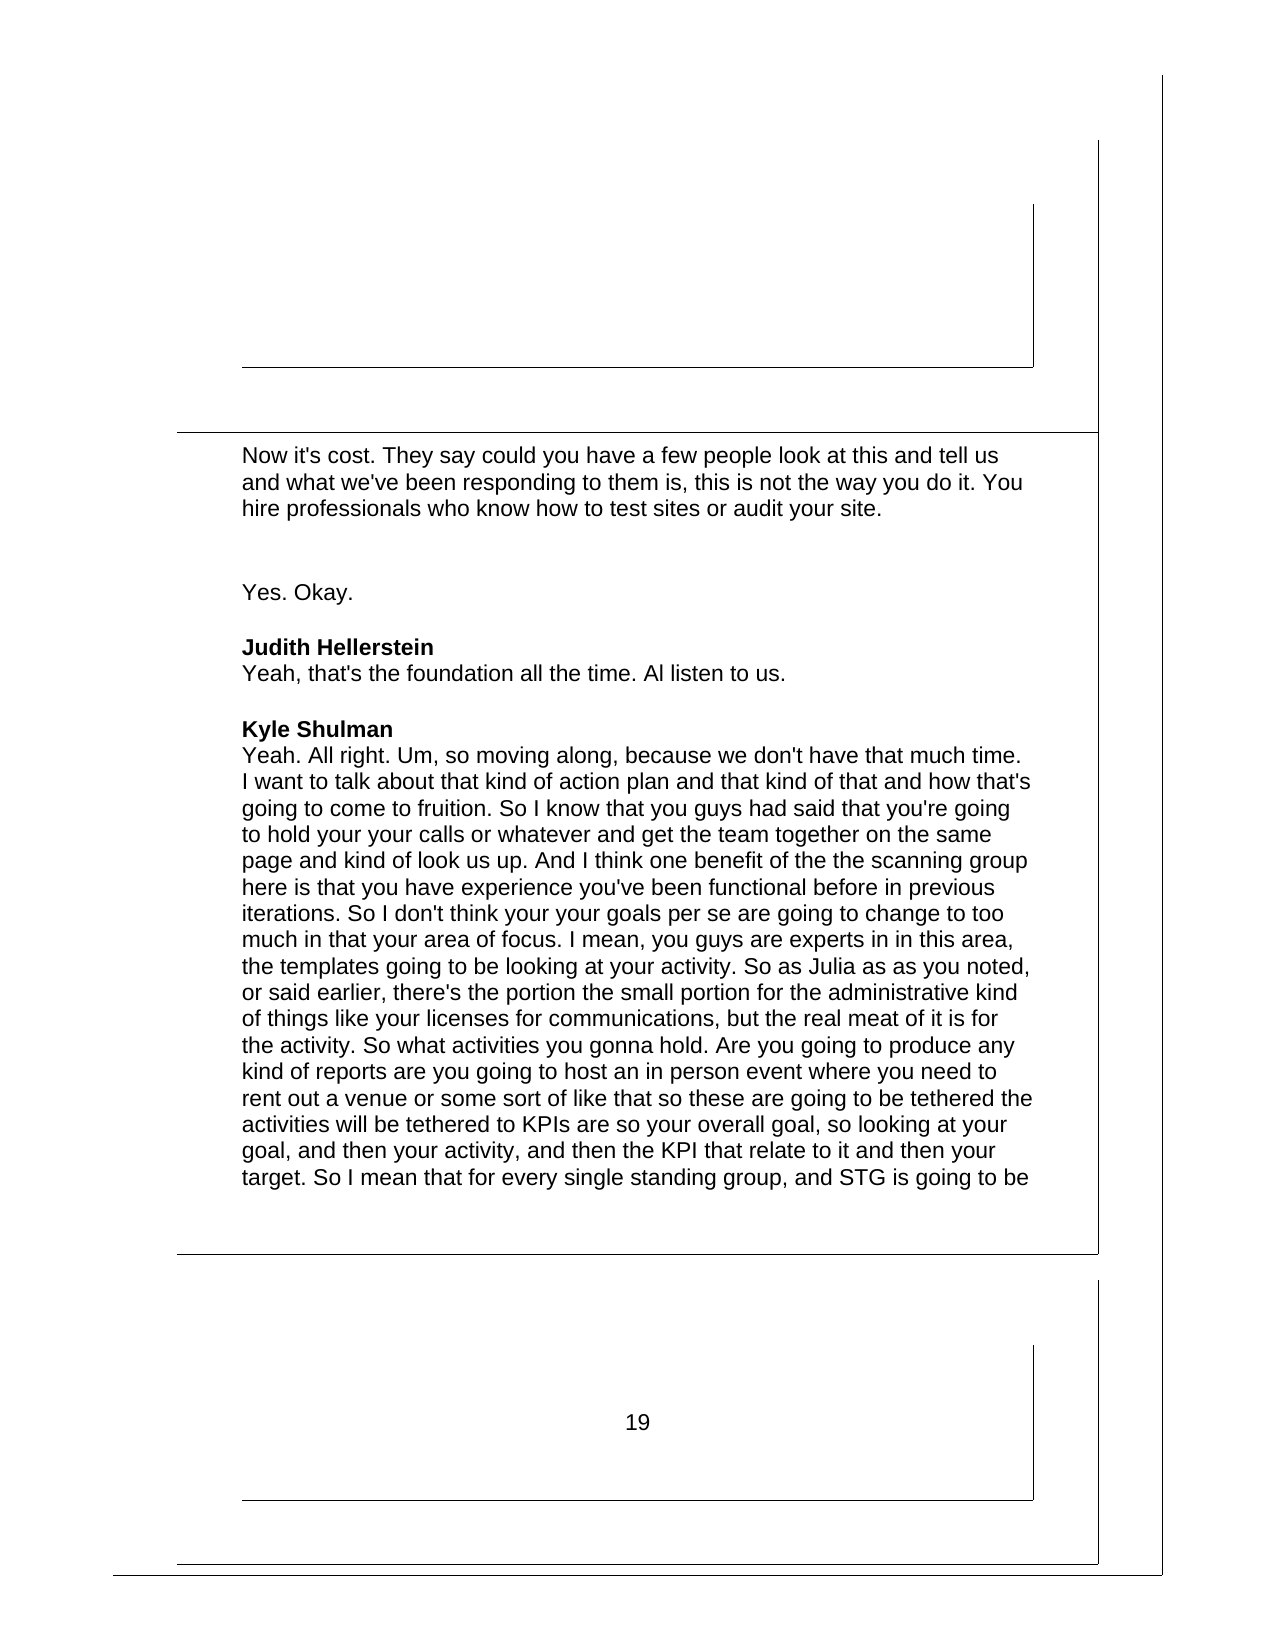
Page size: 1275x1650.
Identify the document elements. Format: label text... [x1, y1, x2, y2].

text Yes. Okay. [177, 579, 1098, 605]
text Judith Hellerstein [177, 634, 1098, 660]
text Yeah, that's the foundation all the time. Al listen to us. [177, 660, 1098, 687]
text Now it's cost. They say could you have a few people look at this and tell us and what we've been responding to them is, this is not the way you do it. You hire professionals who know how to test sites or audit your site. [177, 378, 1098, 521]
text Yeah. All right. Um, so moving along, because we don't have that much time. I want to talk about that kind of action plan and that kind of that and how that's going to come to fruition. So I know that you guys had said that you're going to hold your your calls or whatever and get the team together on the same page and kind of look us up. And I think one benefit of the the scanning group here is that you have experience you've been functional before in previous iterations. So I don't think your your goals per se are going to change to too much in that your area of focus. I mean, you guys are experts in in this area, the templates going to be looking at your activity. So as Julia as as you noted, or said earlier, there's the portion the small portion for the administrative kind of things like your licenses for communications, but the real meat of it is for the activity. So what activities you gonna hold. Are you going to produce any kind of reports are you going to host an in person event where you need to rent out a venue or some sort of like that so these are going to be tethered the activities will be tethered to KPIs are so your overall goal, so looking at your goal, and then your activity, and then the KPI that relate to it and then your target. So I mean that for every single standing group, and STG is going to be [177, 742, 1098, 1254]
text Kyle Shulman [177, 716, 1098, 742]
